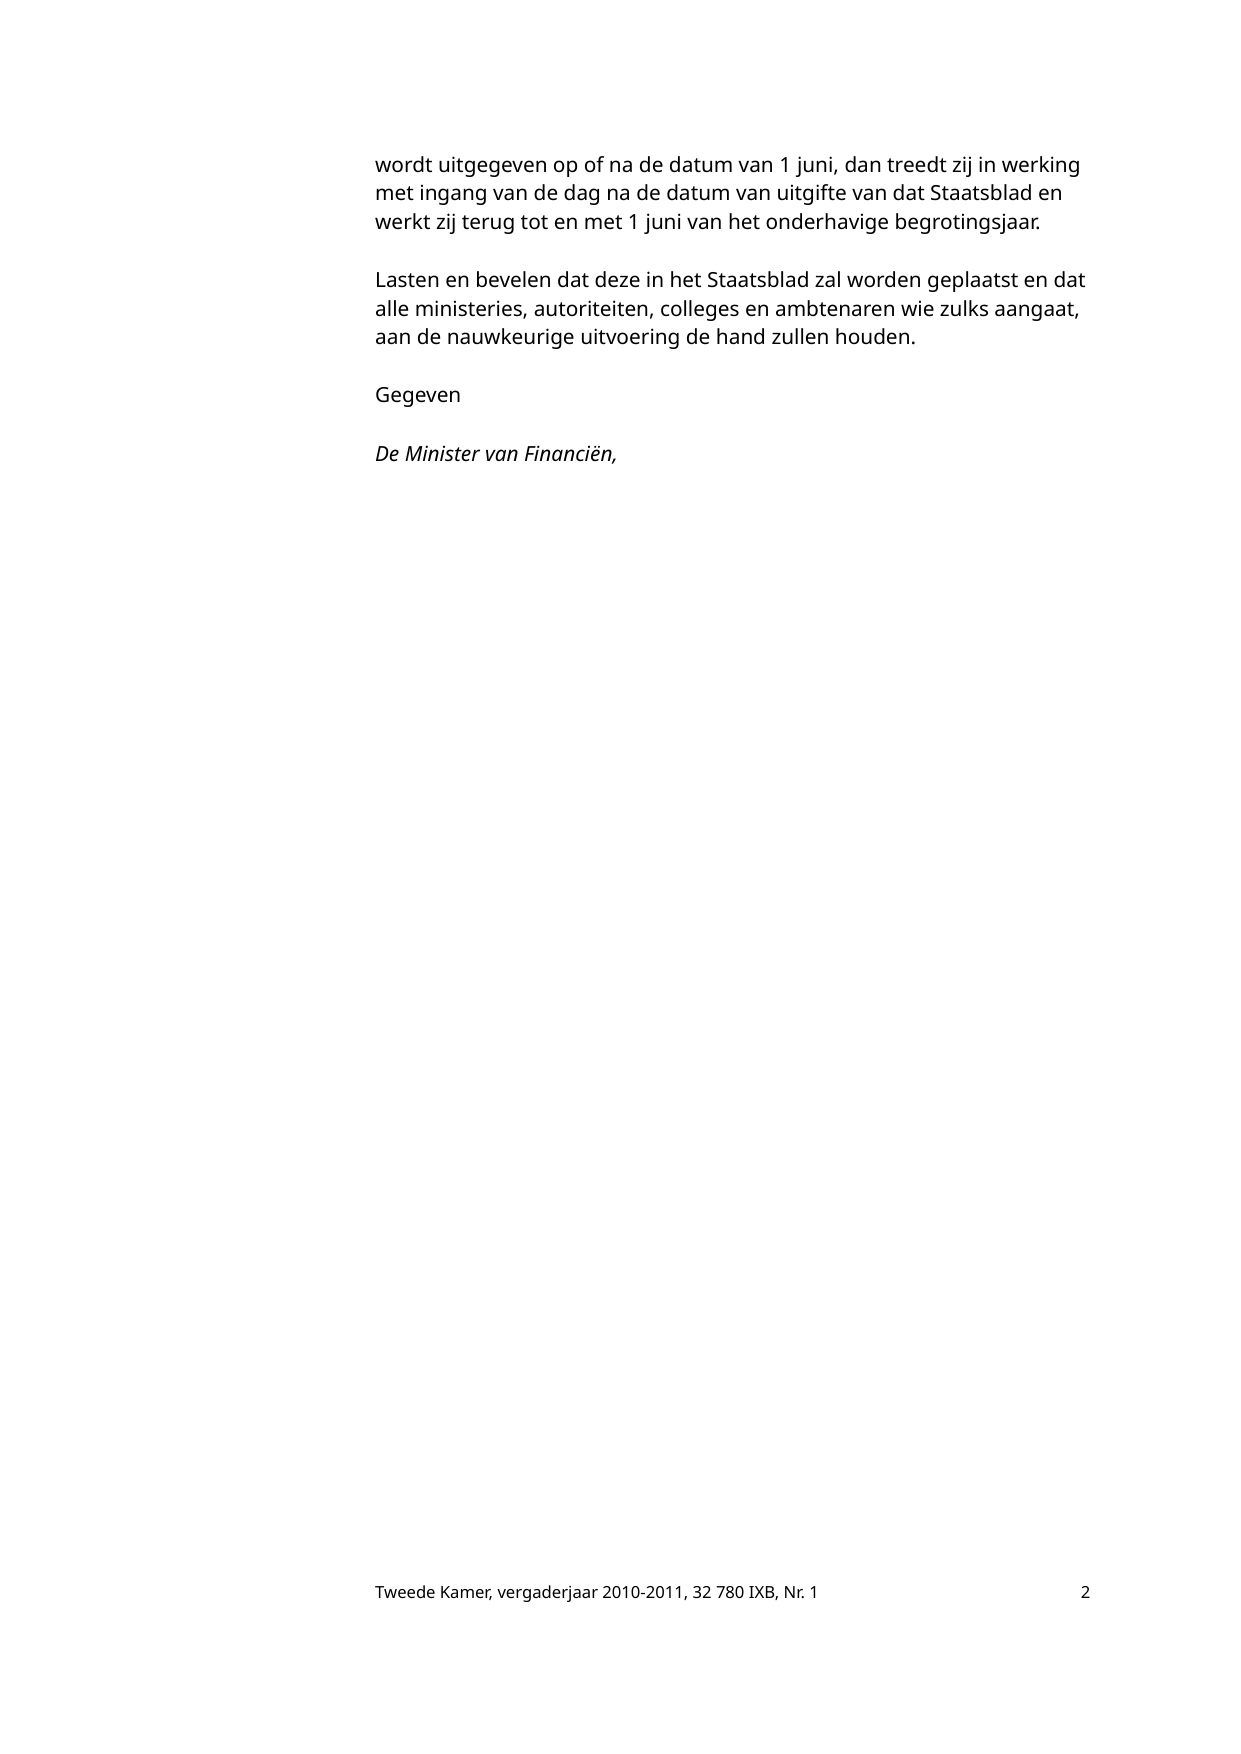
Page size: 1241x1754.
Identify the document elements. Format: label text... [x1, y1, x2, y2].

text Gegeven [375, 381, 1090, 409]
text De Minister van Financiën, [375, 439, 1090, 467]
text wordt uitgegeven op of na de datum van 1 juni, dan treedt zij in werking met ingang van de dag na de datum van uitgifte van dat Staatsblad en werkt zij terug tot en met 1 juni van het onderhavige begrotingsjaar. [375, 150, 1090, 235]
text Lasten en bevelen dat deze in het Staatsblad zal worden geplaatst en dat alle ministeries, autoriteiten, colleges en ambtenaren wie zulks aangaat, aan de nauwkeurige uitvoering de hand zullen houden. [375, 265, 1090, 351]
